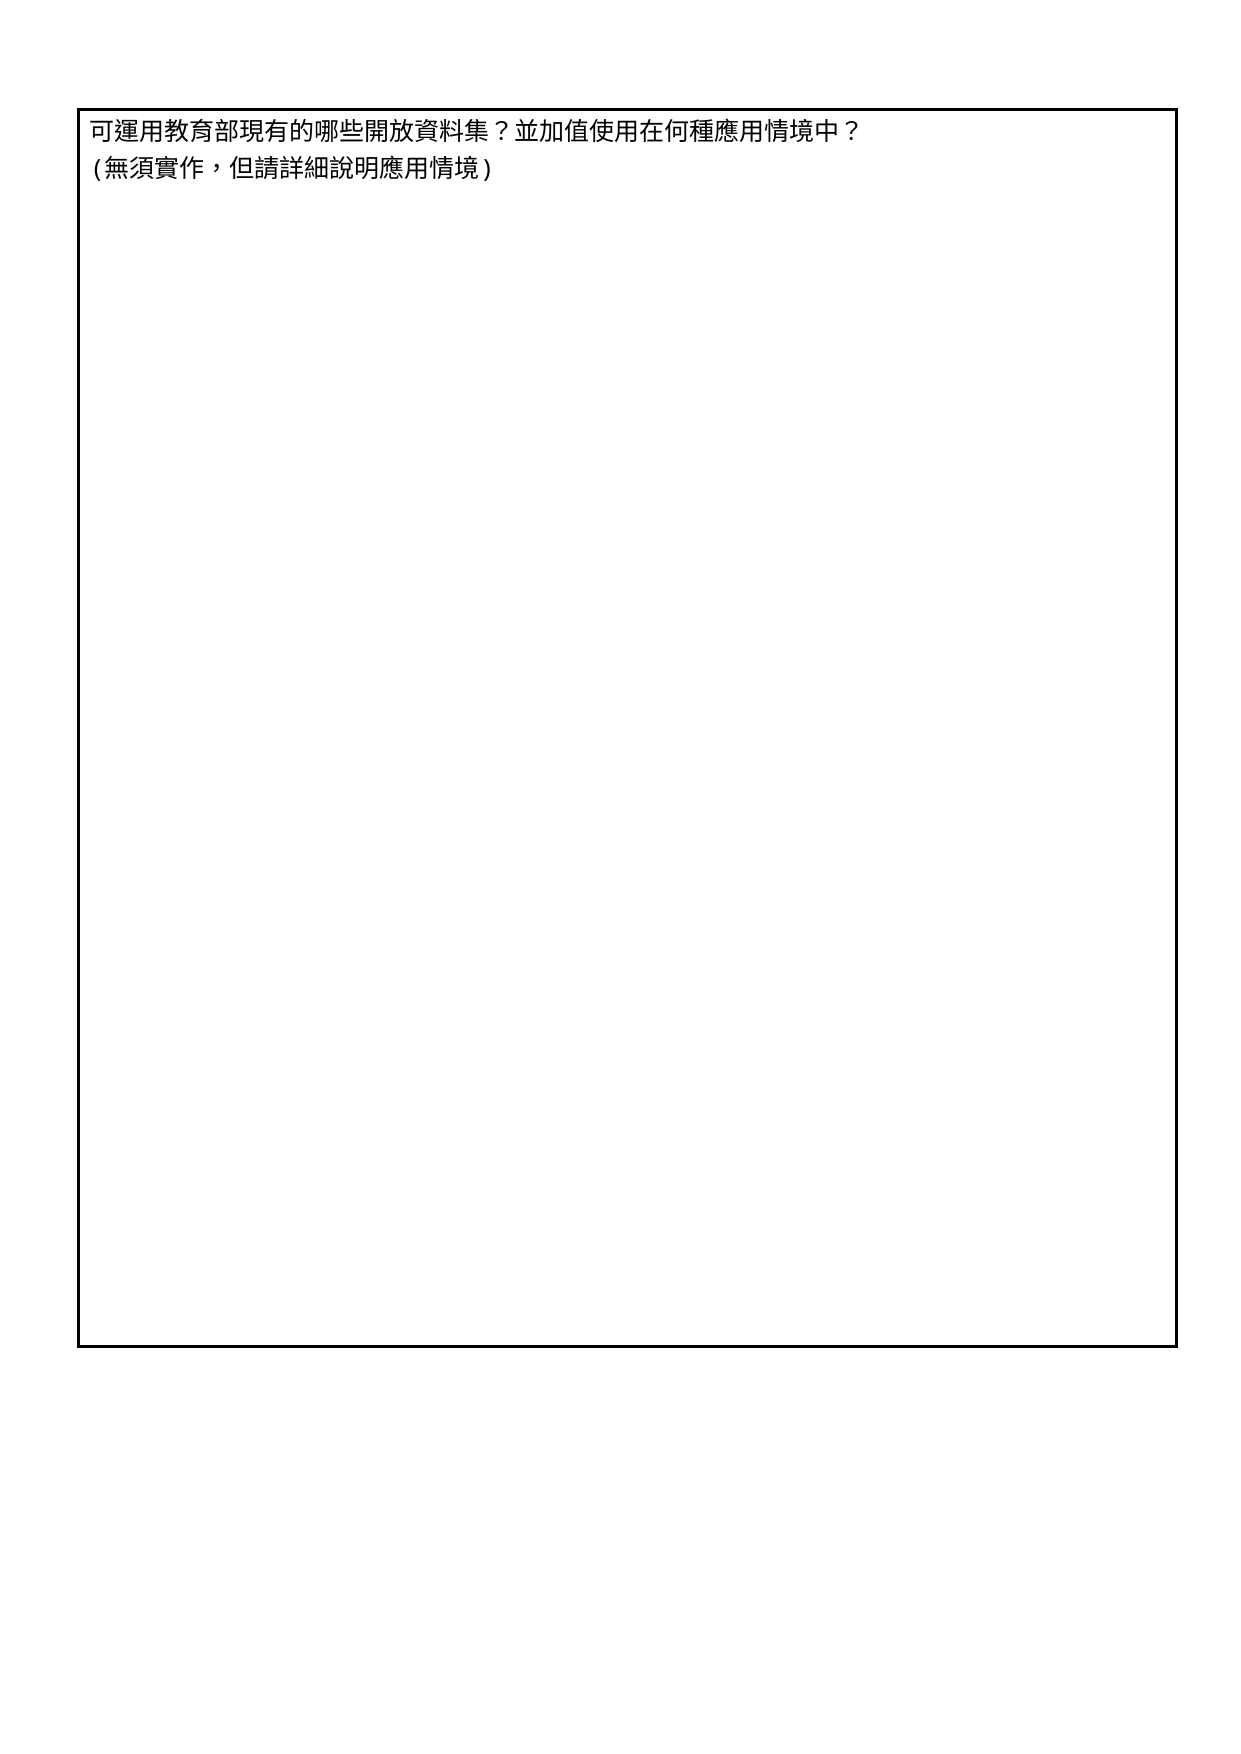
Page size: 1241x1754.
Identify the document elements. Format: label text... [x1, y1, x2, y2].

table_cell 可運用教育部現有的哪些開放資料集？並加值使用在何種應用情境中？ (無須實作，但請詳細說明應用情境) [80, 111, 1175, 1345]
